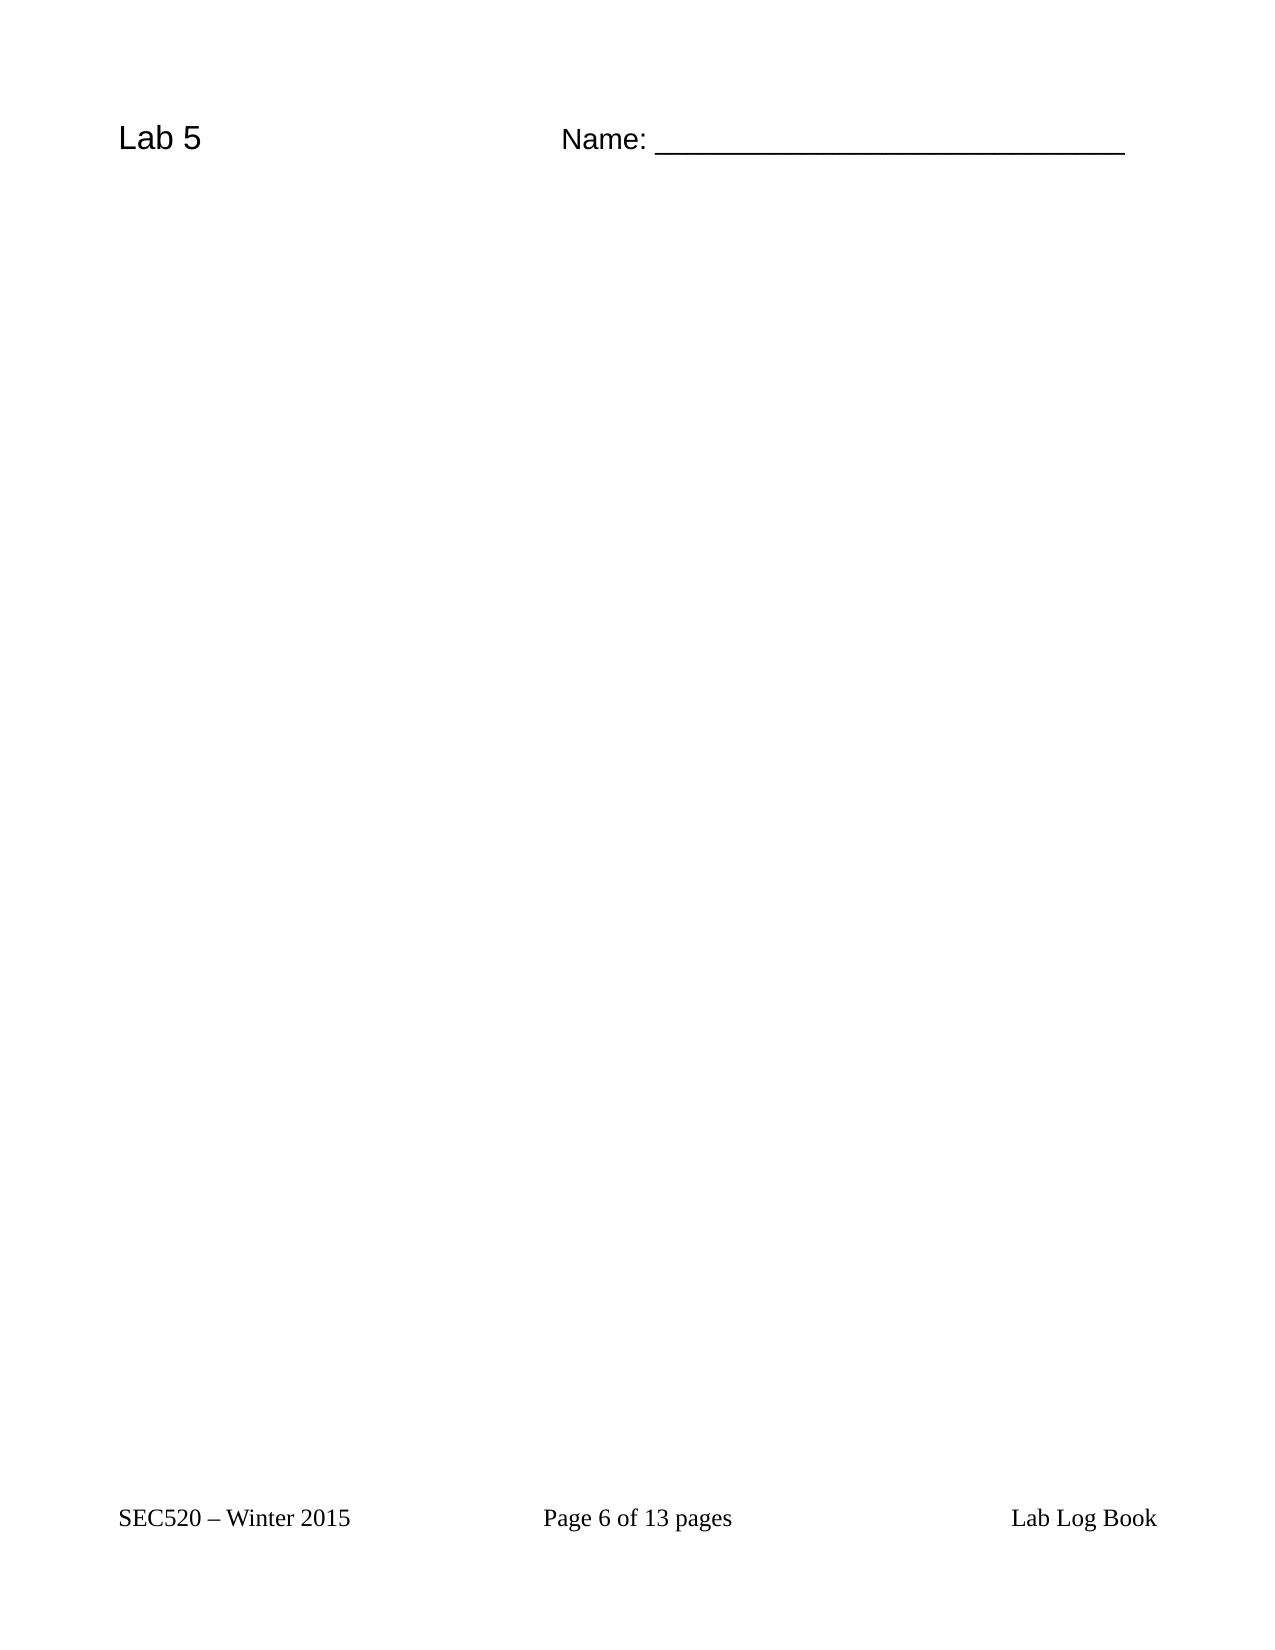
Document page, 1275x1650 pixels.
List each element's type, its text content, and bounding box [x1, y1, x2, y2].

text Lab 5 Name: _____________________________ [118, 118, 1157, 157]
